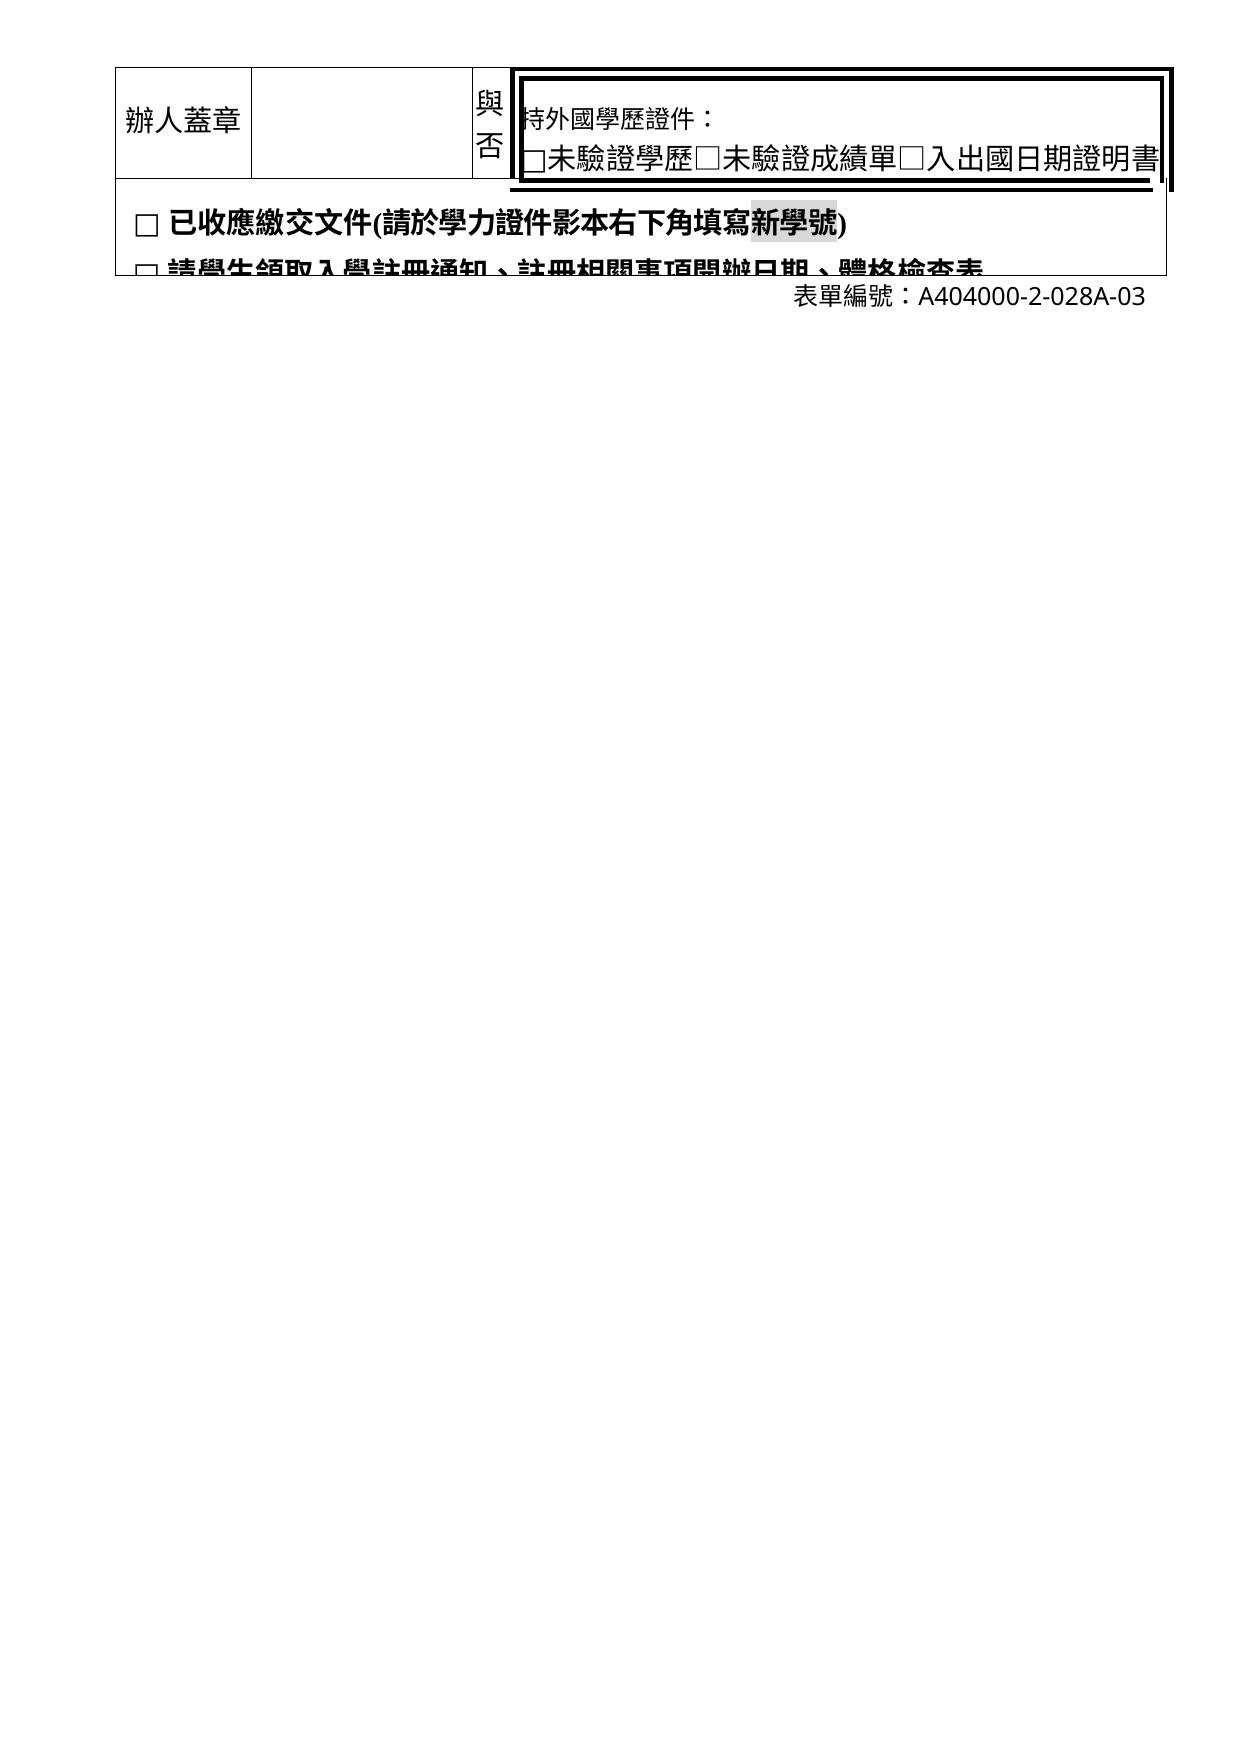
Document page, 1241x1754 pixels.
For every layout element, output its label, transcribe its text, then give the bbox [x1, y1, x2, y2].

table_header [252, 68, 472, 178]
table_cell 已收應繳交文件(請於學力證件影本右下角填寫新學號) □ 請學生領取入學註冊通知、註冊相關事項開辦日期、體格檢查表 [116, 178, 1166, 275]
text 表單編號：A404000-2-028A-03 [118, 276, 1152, 314]
table_header 與否 [473, 68, 510, 178]
table_header 持外國學歷證件： □未驗證學歷□未驗證成績單□入出國日期證明書 [517, 71, 1167, 178]
table_header 辦人蓋章 [116, 68, 251, 178]
